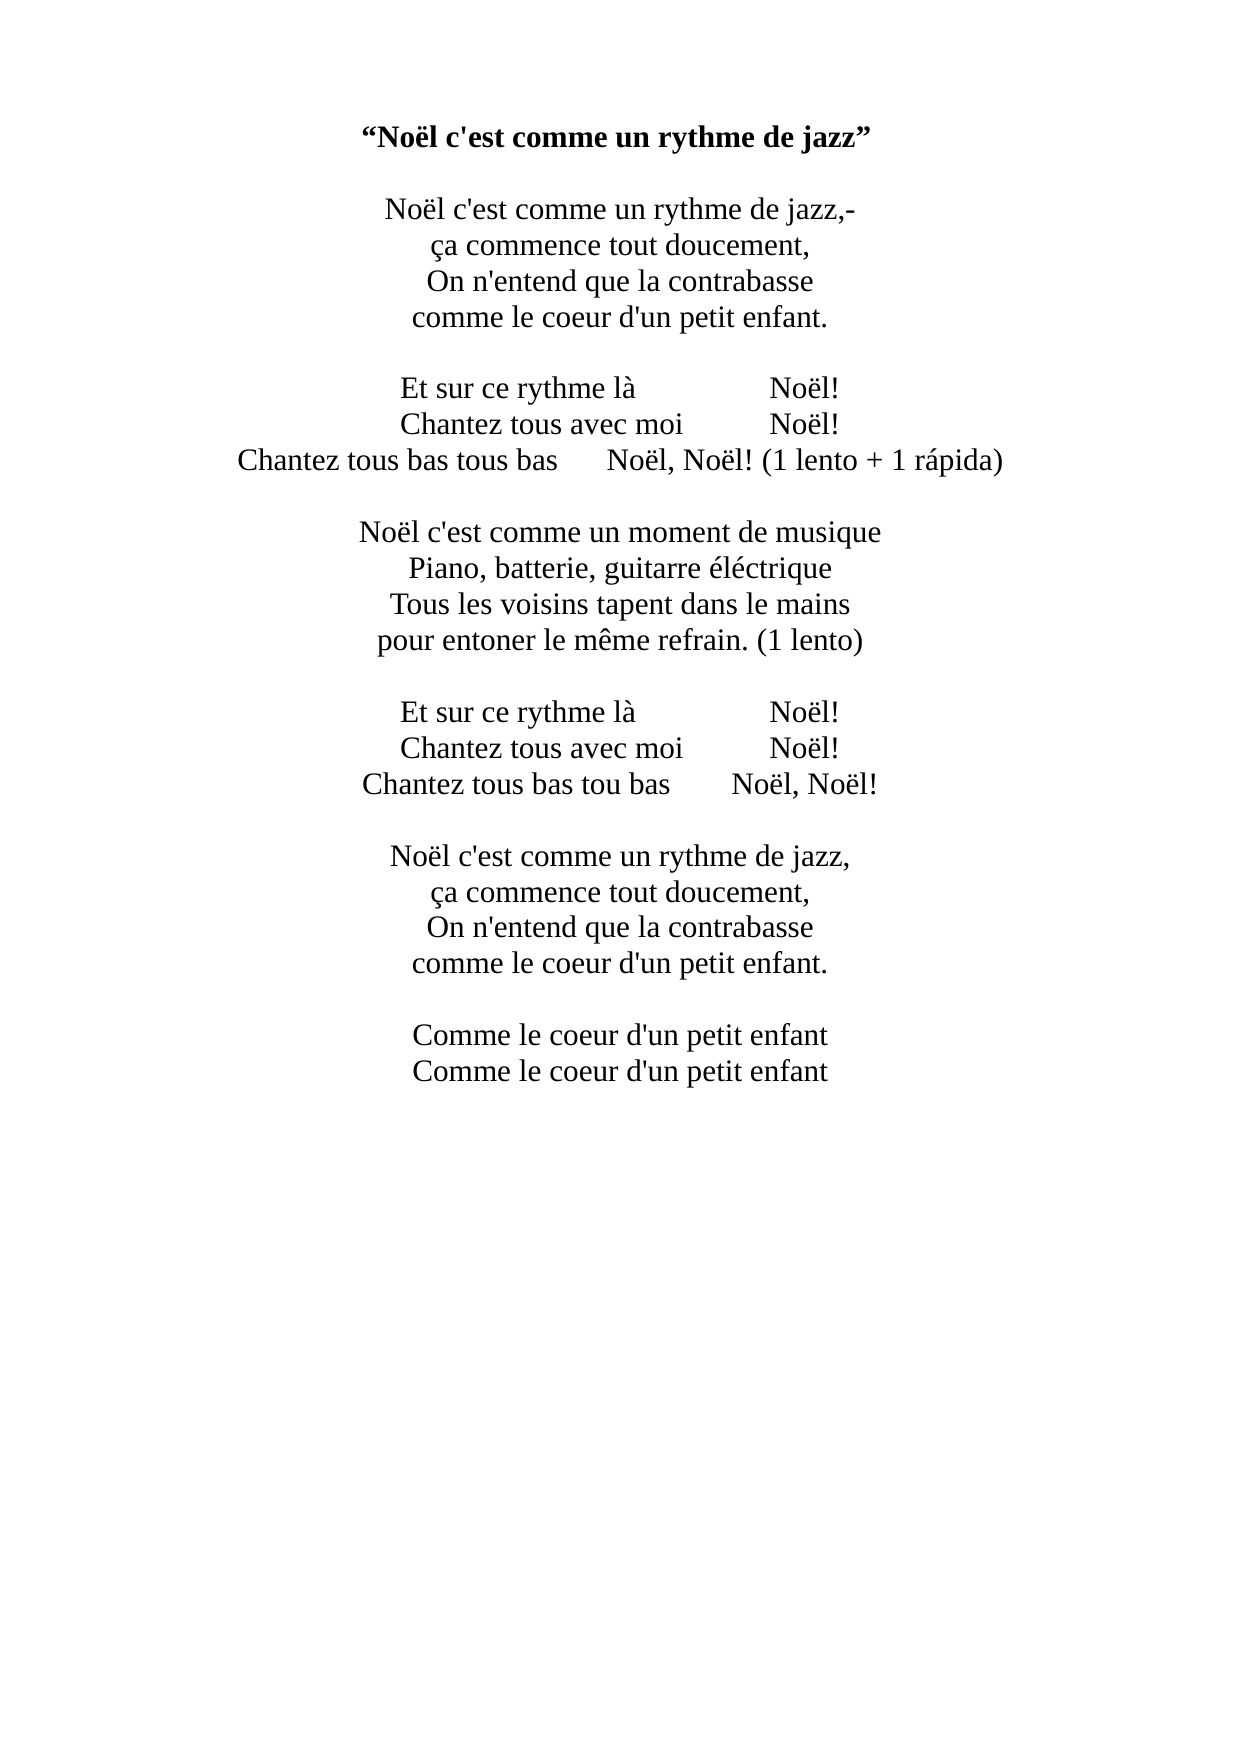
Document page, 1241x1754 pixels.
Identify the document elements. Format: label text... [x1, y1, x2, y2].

text Noël c'est comme un moment de musique [118, 513, 1122, 549]
text On n'entend que la contrabasse [118, 909, 1122, 945]
text Comme le coeur d'un petit enfant [118, 1052, 1122, 1088]
text comme le coeur d'un petit enfant. [118, 298, 1122, 334]
text Piano, batterie, guitarre éléctrique [118, 549, 1122, 585]
text Et sur ce rythme là Noël! [118, 370, 1122, 406]
text Noël c'est comme un rythme de jazz, [118, 837, 1122, 873]
text Chantez tous bas tous bas Noël, Noël! (1 lento + 1 rápida) [118, 442, 1122, 477]
text pour entoner le même refrain. (1 lento) [118, 621, 1122, 657]
text “Noël c'est comme un rythme de jazz” [118, 118, 1122, 154]
text ça commence tout doucement, [118, 873, 1122, 909]
text ça commence tout doucement, [118, 226, 1122, 262]
text On n'entend que la contrabasse [118, 262, 1122, 298]
text Comme le coeur d'un petit enfant [118, 1017, 1122, 1052]
text comme le coeur d'un petit enfant. [118, 945, 1122, 981]
text Et sur ce rythme là Noël! [118, 693, 1122, 729]
text Chantez tous avec moi Noël! [118, 729, 1122, 765]
text Noël c'est comme un rythme de jazz,- [118, 190, 1122, 226]
text Chantez tous avec moi Noël! [118, 406, 1122, 442]
text Tous les voisins tapent dans le mains [118, 585, 1122, 621]
text Chantez tous bas tou bas Noël, Noël! [118, 765, 1122, 801]
